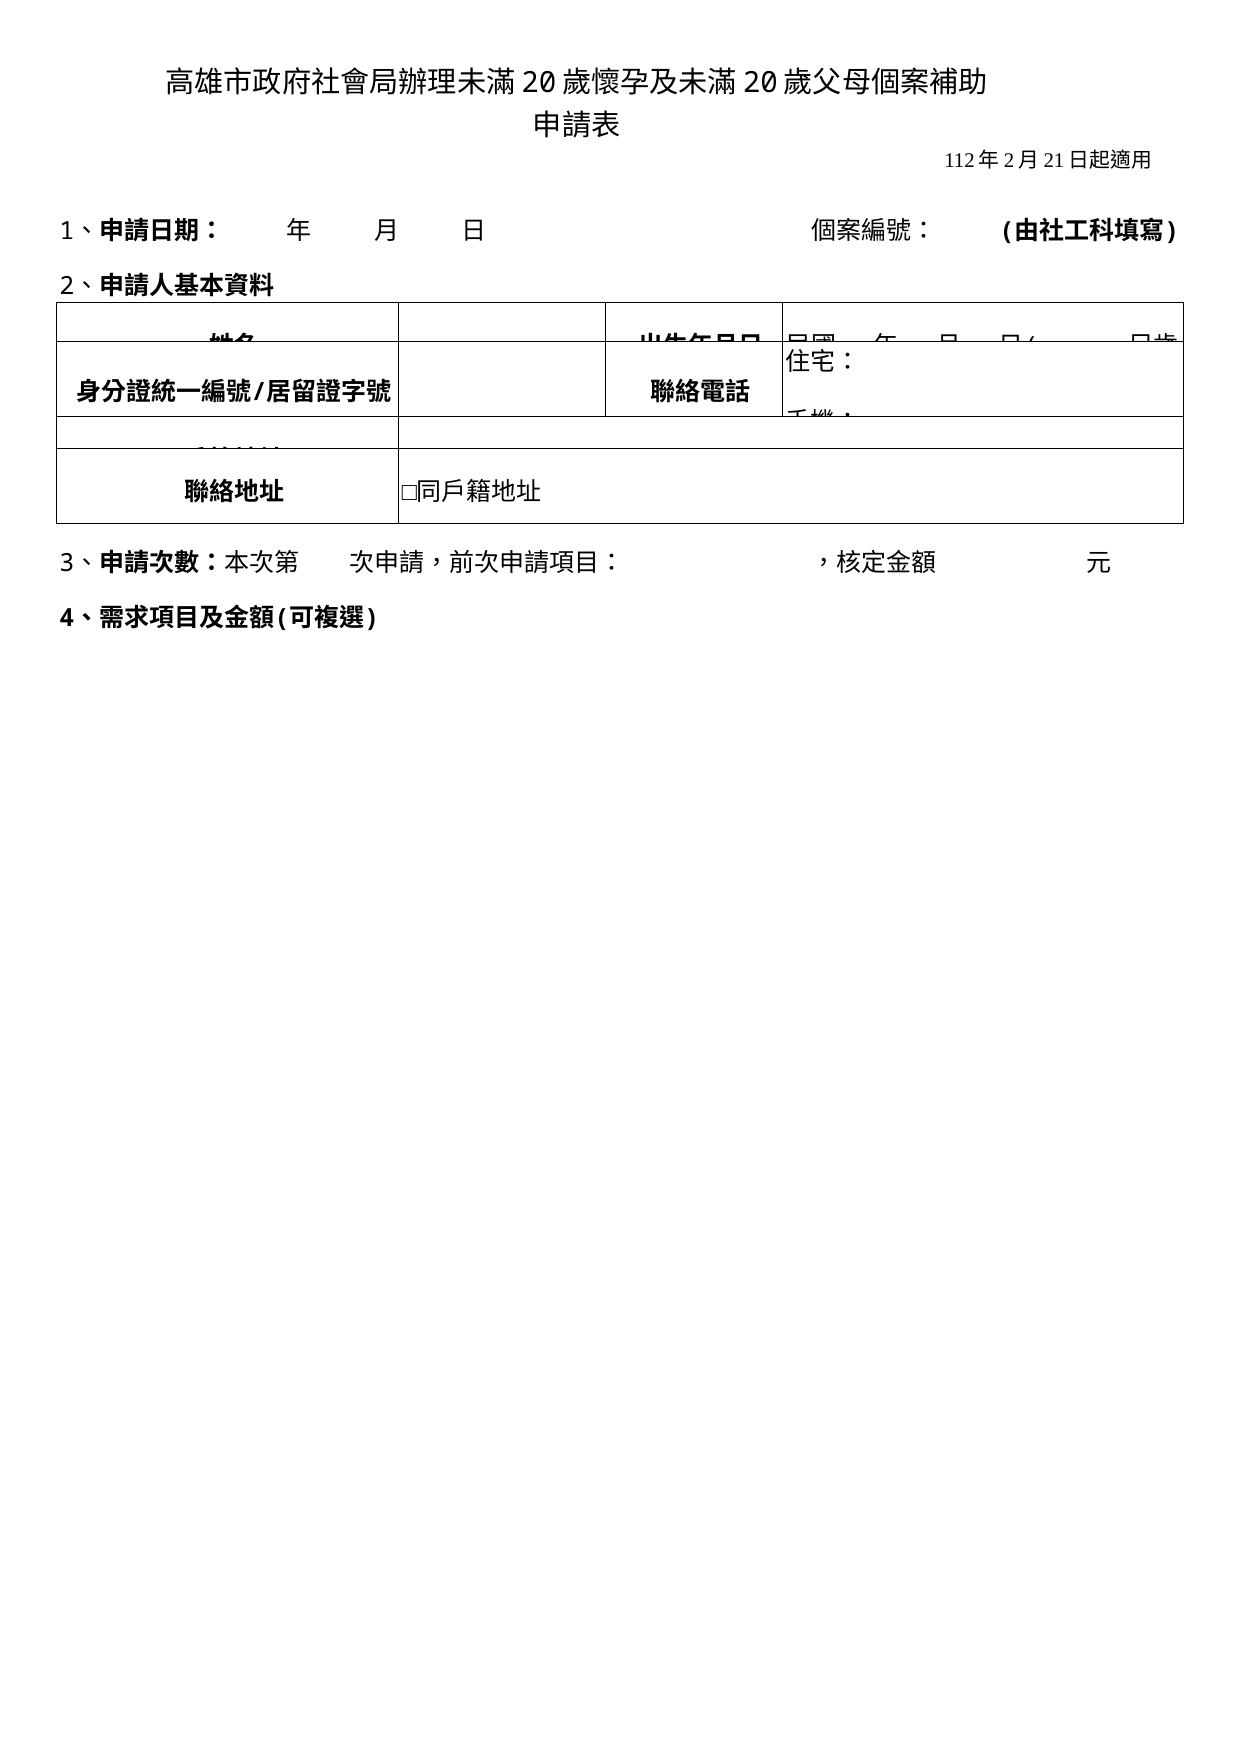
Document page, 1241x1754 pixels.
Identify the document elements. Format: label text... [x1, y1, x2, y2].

table_cell 身分證統一編號/居留證字號 [57, 342, 398, 416]
table_cell 戶籍地址 [57, 417, 398, 448]
table_cell [399, 417, 1183, 448]
list 申請次數：本次第 次申請，前次申請項目： ，核定金額 元 [59, 542, 1196, 578]
table_cell 聯絡地址 (公文寄送地) [57, 449, 398, 523]
list 申請人基本資料 [59, 266, 1127, 302]
table_cell □同戶籍地址 □其他： [399, 449, 1183, 523]
table_header [399, 303, 605, 341]
table_cell 聯絡電話 [606, 342, 782, 416]
table_cell 住宅： 手機： [783, 342, 1183, 416]
table_header 出生年月日 [606, 303, 782, 341]
table_cell [399, 342, 605, 416]
list 申請日期： 年 月 日 個案編號： (由社工科填寫) [59, 211, 1196, 247]
list 需求項目及金額(可複選) [59, 597, 1196, 633]
table_header 民國 年 月 日( 足歲) [783, 303, 1183, 341]
table_header 姓名 [57, 303, 398, 341]
